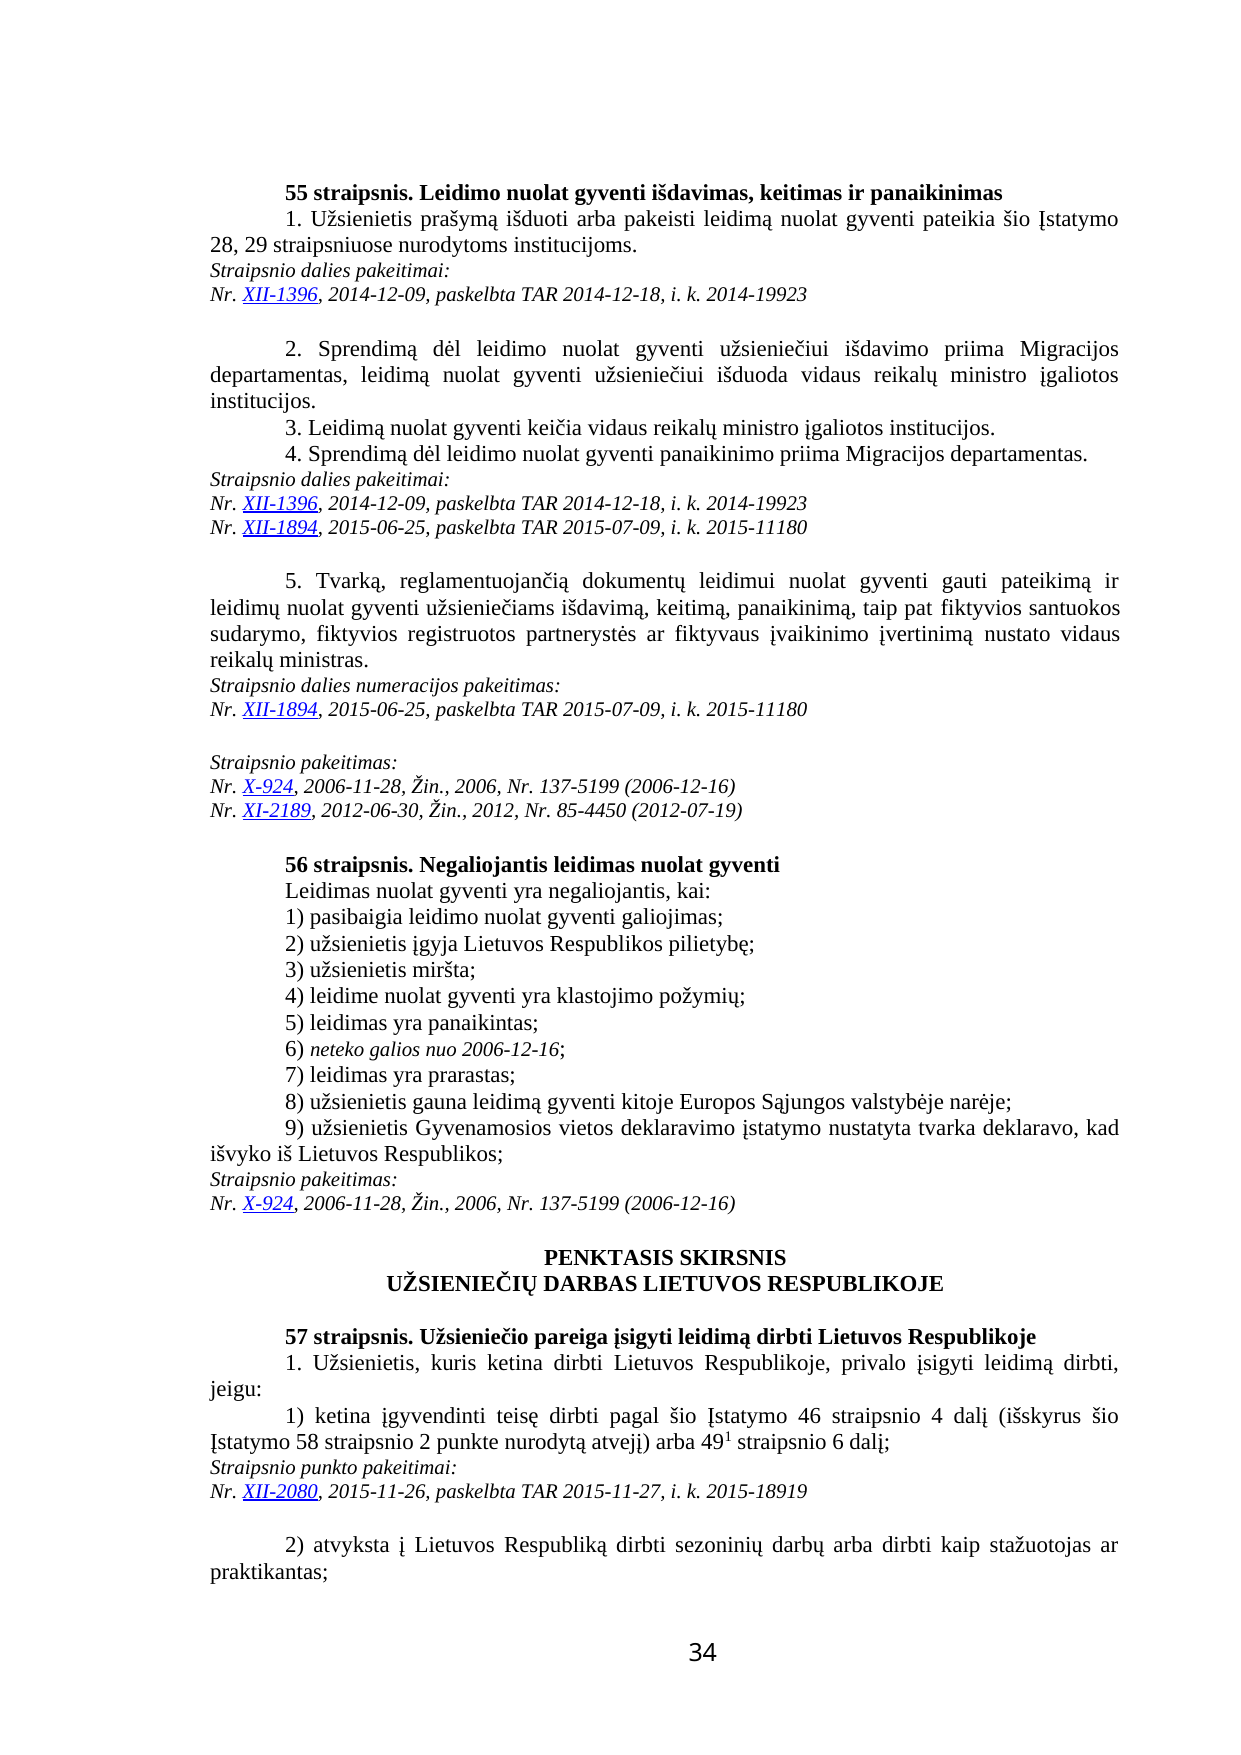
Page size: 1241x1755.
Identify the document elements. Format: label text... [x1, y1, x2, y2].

text Leidimas nuolat gyventi yra negaliojantis, kai: [210, 877, 1120, 903]
text 2) užsienietis įgyja Lietuvos Respublikos pilietybę; [210, 930, 1120, 956]
text Nr. X-924, 2006-11-28, Žin., 2006, Nr. 137-5199 (2006-12-16) [210, 1191, 1120, 1215]
text Straipsnio dalies pakeitimai: [210, 258, 1120, 282]
text Nr. XII-1396, 2014-12-09, paskelbta TAR 2014-12-18, i. k. 2014-19923 [210, 491, 1120, 514]
text 2) atvyksta į Lietuvos Respubliką dirbti sezoninių darbų arba dirbti kaip stažuotojas ar praktikantas; [210, 1531, 1120, 1584]
text 4. Sprendimą dėl leidimo nuolat gyventi panaikinimo priima Migracijos departamentas. [210, 440, 1120, 466]
text Nr. XII-2080, 2015-11-26, paskelbta TAR 2015-11-27, i. k. 2015-18919 [210, 1479, 1120, 1503]
text PENKTASIS SKIRSNIS [210, 1244, 1120, 1270]
text 2. Sprendimą dėl leidimo nuolat gyventi užsieniečiui išdavimo priima Migracijos departamentas, leidimą nuolat gyventi užsieniečiui išduoda vidaus reikalų ministro įgaliotos institucijos. [210, 335, 1120, 414]
text 5) leidimas yra panaikintas; [210, 1009, 1120, 1035]
text 57 straipsnis. Užsieniečio pareiga įsigyti leidimą dirbti Lietuvos Respublikoje [210, 1323, 1120, 1349]
text 3) užsienietis miršta; [210, 956, 1120, 982]
text 55 straipsnis. Leidimo nuolat gyventi išdavimas, keitimas ir panaikinimas [210, 179, 1120, 205]
text Straipsnio pakeitimas: [210, 1167, 1120, 1191]
text 5. Tvarką, reglamentuojančią dokumentų leidimui nuolat gyventi gauti pateikimą ir leidimų nuolat gyventi užsieniečiams išdavimą, keitimą, panaikinimą, taip pat fiktyvios santuokos sudarymo, fiktyvios registruotos partnerystės ar fiktyvaus įvaikinimo įvertinimą nustato vidaus reikalų ministras. [210, 567, 1120, 673]
text 7) leidimas yra prarastas; [210, 1061, 1120, 1088]
text 9) užsienietis Gyvenamosios vietos deklaravimo įstatymo nustatyta tvarka deklaravo, kad išvyko iš Lietuvos Respublikos; [210, 1114, 1120, 1167]
text 4) leidime nuolat gyventi yra klastojimo požymių; [210, 982, 1120, 1009]
text 1) ketina įgyvendinti teisę dirbti pagal šio Įstatymo 46 straipsnio 4 dalį (išskyrus šio Įstatymo 58 straipsnio 2 punkte nurodytą atvejį) arba 491 straipsnio 6 dalį; [210, 1402, 1120, 1454]
text 1. Užsienietis, kuris ketina dirbti Lietuvos Respublikoje, privalo įsigyti leidimą dirbti, jeigu: [210, 1349, 1120, 1402]
text Nr. XI-2189, 2012-06-30, Žin., 2012, Nr. 85-4450 (2012-07-19) [210, 798, 1120, 822]
text Nr. XII-1396, 2014-12-09, paskelbta TAR 2014-12-18, i. k. 2014-19923 [210, 282, 1120, 306]
text Straipsnio punkto pakeitimai: [210, 1454, 1120, 1479]
text 1) pasibaigia leidimo nuolat gyventi galiojimas; [210, 903, 1120, 930]
text 3. Leidimą nuolat gyventi keičia vidaus reikalų ministro įgaliotos institucijos. [210, 414, 1120, 440]
text 56 straipsnis. Negaliojantis leidimas nuolat gyventi [210, 851, 1120, 877]
text 6) neteko galios nuo 2006-12-16; [210, 1035, 1120, 1061]
text UŽSIENIEČIŲ DARBAS LIETUVOS RESPUBLIKOJE [210, 1270, 1120, 1296]
text 1. Užsienietis prašymą išduoti arba pakeisti leidimą nuolat gyventi pateikia šio Įstatymo 28, 29 straipsniuose nurodytoms institucijoms. [210, 205, 1120, 258]
text Nr. XII-1894, 2015-06-25, paskelbta TAR 2015-07-09, i. k. 2015-11180 [210, 514, 1120, 539]
text Straipsnio dalies pakeitimai: [210, 466, 1120, 491]
text 8) užsienietis gauna leidimą gyventi kitoje Europos Sąjungos valstybėje narėje; [210, 1088, 1120, 1114]
text Nr. X-924, 2006-11-28, Žin., 2006, Nr. 137-5199 (2006-12-16) [210, 774, 1120, 798]
text Nr. XII-1894, 2015-06-25, paskelbta TAR 2015-07-09, i. k. 2015-11180 [210, 697, 1120, 721]
text Straipsnio dalies numeracijos pakeitimas: [210, 673, 1120, 697]
text Straipsnio pakeitimas: [210, 750, 1120, 774]
